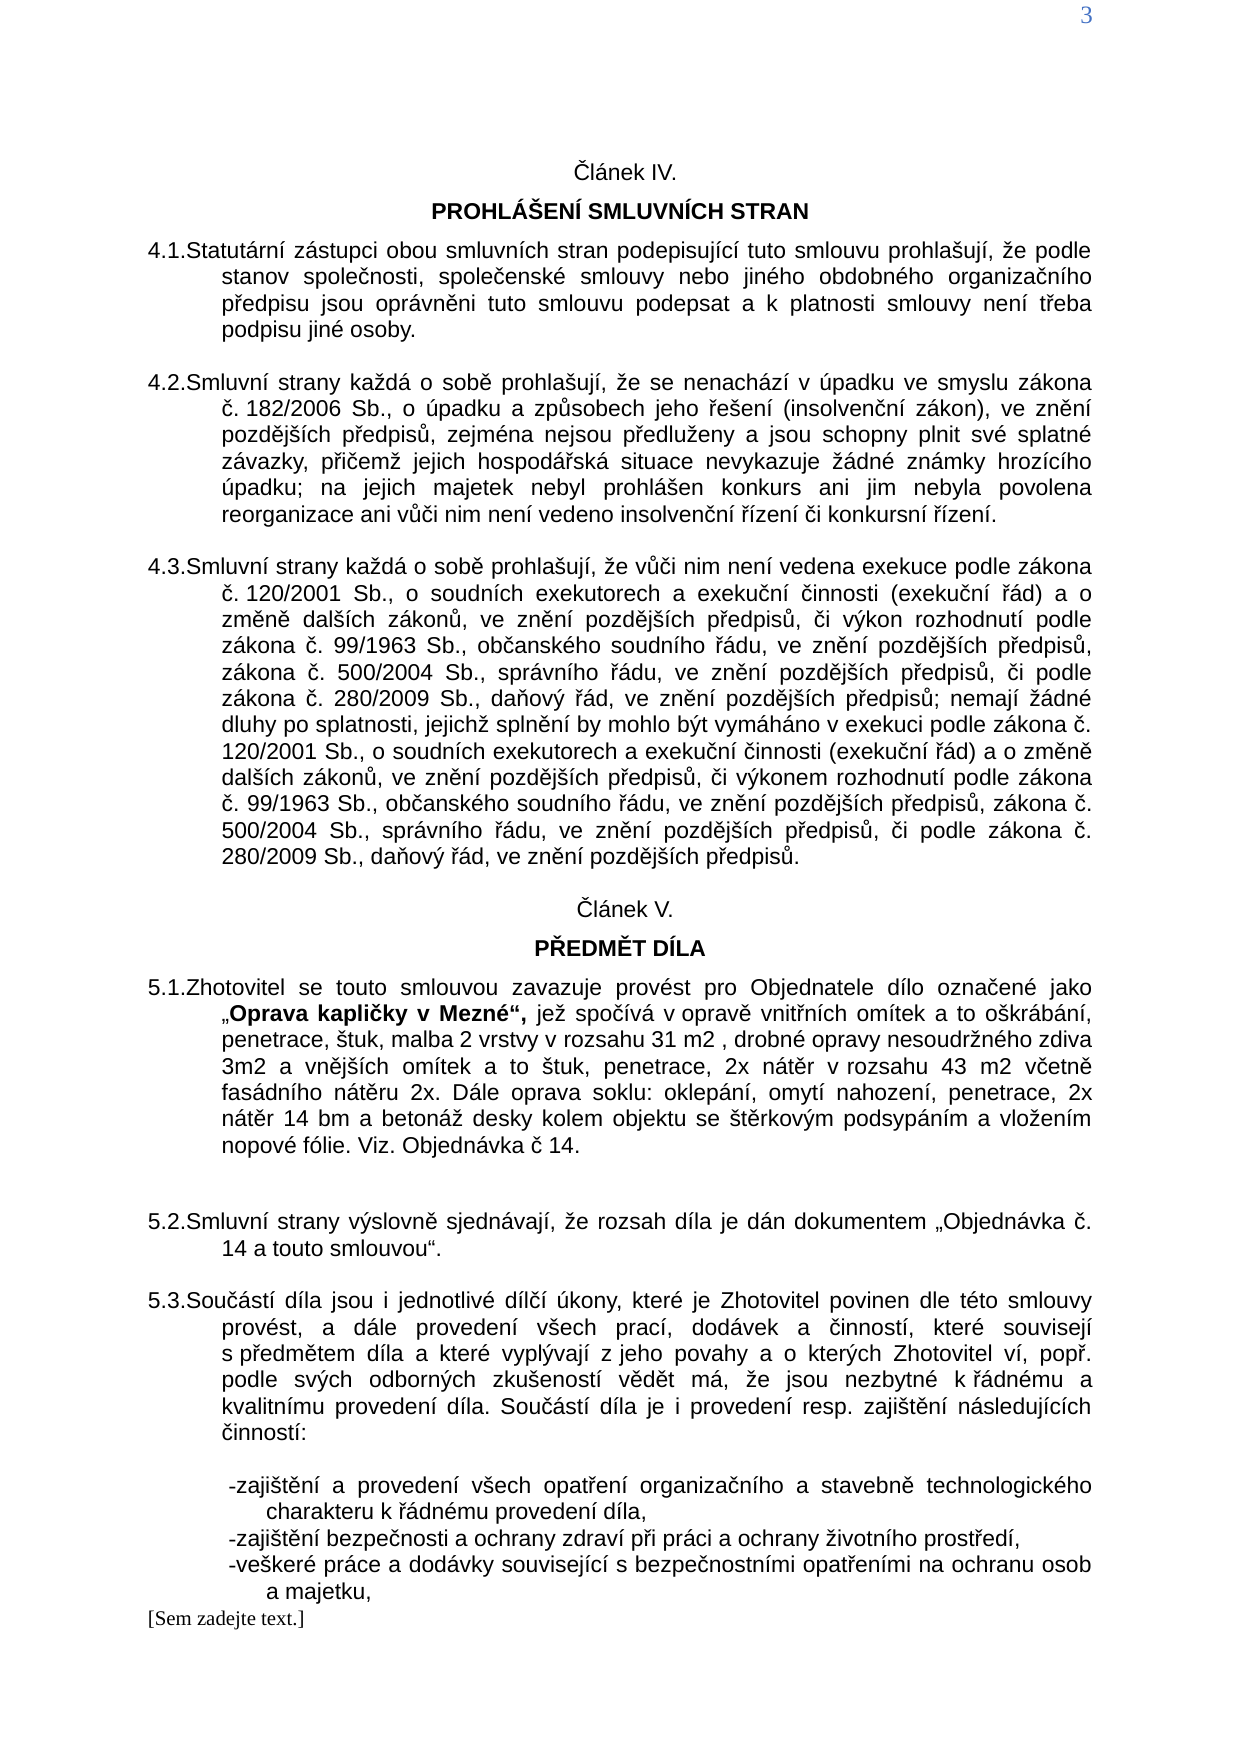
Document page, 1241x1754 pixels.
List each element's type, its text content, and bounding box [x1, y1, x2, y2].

subtitle PROHLÁŠENÍ SMLUVNÍCH STRAN [148, 198, 1093, 224]
list Součástí díla jsou i jednotlivé dílčí úkony, které je Zhotovitel povinen dle této smlouvy provést, a dále provedení všech prací, dodávek a činností, které souvisejí s předmětem díla a které vyplývají z jeho povahy a o kterých Zhotovitel ví, popř. podle svých odborných zkušeností vědět má, že jsou nezbytné k řádnému a kvalitnímu provedení díla. Součástí díla je i provedení resp. zajištění následujících činností: [148, 1287, 1093, 1446]
list Smluvní strany výslovně sjednávají, že rozsah díla je dán dokumentem „Objednávka č. 14 a touto smlouvou“. [148, 1208, 1093, 1261]
list Statutární zástupci obou smluvních stran podepisující tuto smlouvu prohlašují, že podle stanov společnosti, společenské smlouvy nebo jiného obdobného organizačního předpisu jsou oprávněni tuto smlouvu podepsat a k platnosti smlouvy není třeba podpisu jiné osoby. [148, 237, 1093, 342]
list Smluvní strany každá o sobě prohlašují, že vůči nim není vedena exekuce podle zákona č. 120/2001 Sb., o soudních exekutorech a exekuční činnosti (exekuční řád) a o změně dalších zákonů, ve znění pozdějších předpisů, či výkon rozhodnutí podle zákona č. 99/1963 Sb., občanského soudního řádu, ve znění pozdějších předpisů, zákona č. 500/2004 Sb., správního řádu, ve znění pozdějších předpisů, či podle zákona č. 280/2009 Sb., daňový řád, ve znění pozdějších předpisů; nemají žádné dluhy po splatnosti, jejichž splnění by mohlo být vymáháno v exekuci podle zákona č. 120/2001 Sb., o soudních exekutorech a exekuční činnosti (exekuční řád) a o změně dalších zákonů, ve znění pozdějších předpisů, či výkonem rozhodnutí podle zákona č. 99/1963 Sb., občanského soudního řádu, ve znění pozdějších předpisů, zákona č. 500/2004 Sb., správního řádu, ve znění pozdějších předpisů, či podle zákona č. 280/2009 Sb., daňový řád, ve znění pozdějších předpisů. [148, 553, 1093, 869]
list zajištění bezpečnosti a ochrany zdraví při práci a ochrany životního prostředí, [228, 1525, 1093, 1551]
list zajištění a provedení všech opatření organizačního a stavebně technologického charakteru k řádnému provedení díla, [228, 1472, 1093, 1525]
text Článek V. [148, 896, 1103, 922]
text Článek IV. [148, 159, 1103, 186]
list Smluvní strany každá o sobě prohlašují, že se nenachází v úpadku ve smyslu zákona č. 182/2006 Sb., o úpadku a způsobech jeho řešení (insolvenční zákon), ve znění pozdějších předpisů, zejména nejsou předluženy a jsou schopny plnit své splatné závazky, přičemž jejich hospodářská situace nevykazuje žádné známky hrozícího úpadku; na jejich majetek nebyl prohlášen konkurs ani jim nebyla povolena reorganizace ani vůči nim není vedeno insolvenční řízení či konkursní řízení. [148, 369, 1093, 527]
list veškeré práce a dodávky související s bezpečnostními opatřeními na ochranu osob a majetku, [228, 1551, 1093, 1604]
subtitle PŘEDMĚT DÍLA [148, 935, 1093, 961]
list Zhotovitel se touto smlouvou zavazuje provést pro Objednatele dílo označené jako „Oprava kapličky v Mezné“, jež spočívá v opravě vnitřních omítek a to oškrábání, penetrace, štuk, malba 2 vrstvy v rozsahu 31 m2 , drobné opravy nesoudržného zdiva 3m2 a vnějších omítek a to štuk, penetrace, 2x nátěr v rozsahu 43 m2 včetně fasádního nátěru 2x. Dále oprava soklu: oklepání, omytí nahození, penetrace, 2x nátěr 14 bm a betonáž desky kolem objektu se štěrkovým podsypáním a vložením nopové fólie. Viz. Objednávka č 14. [148, 973, 1093, 1158]
